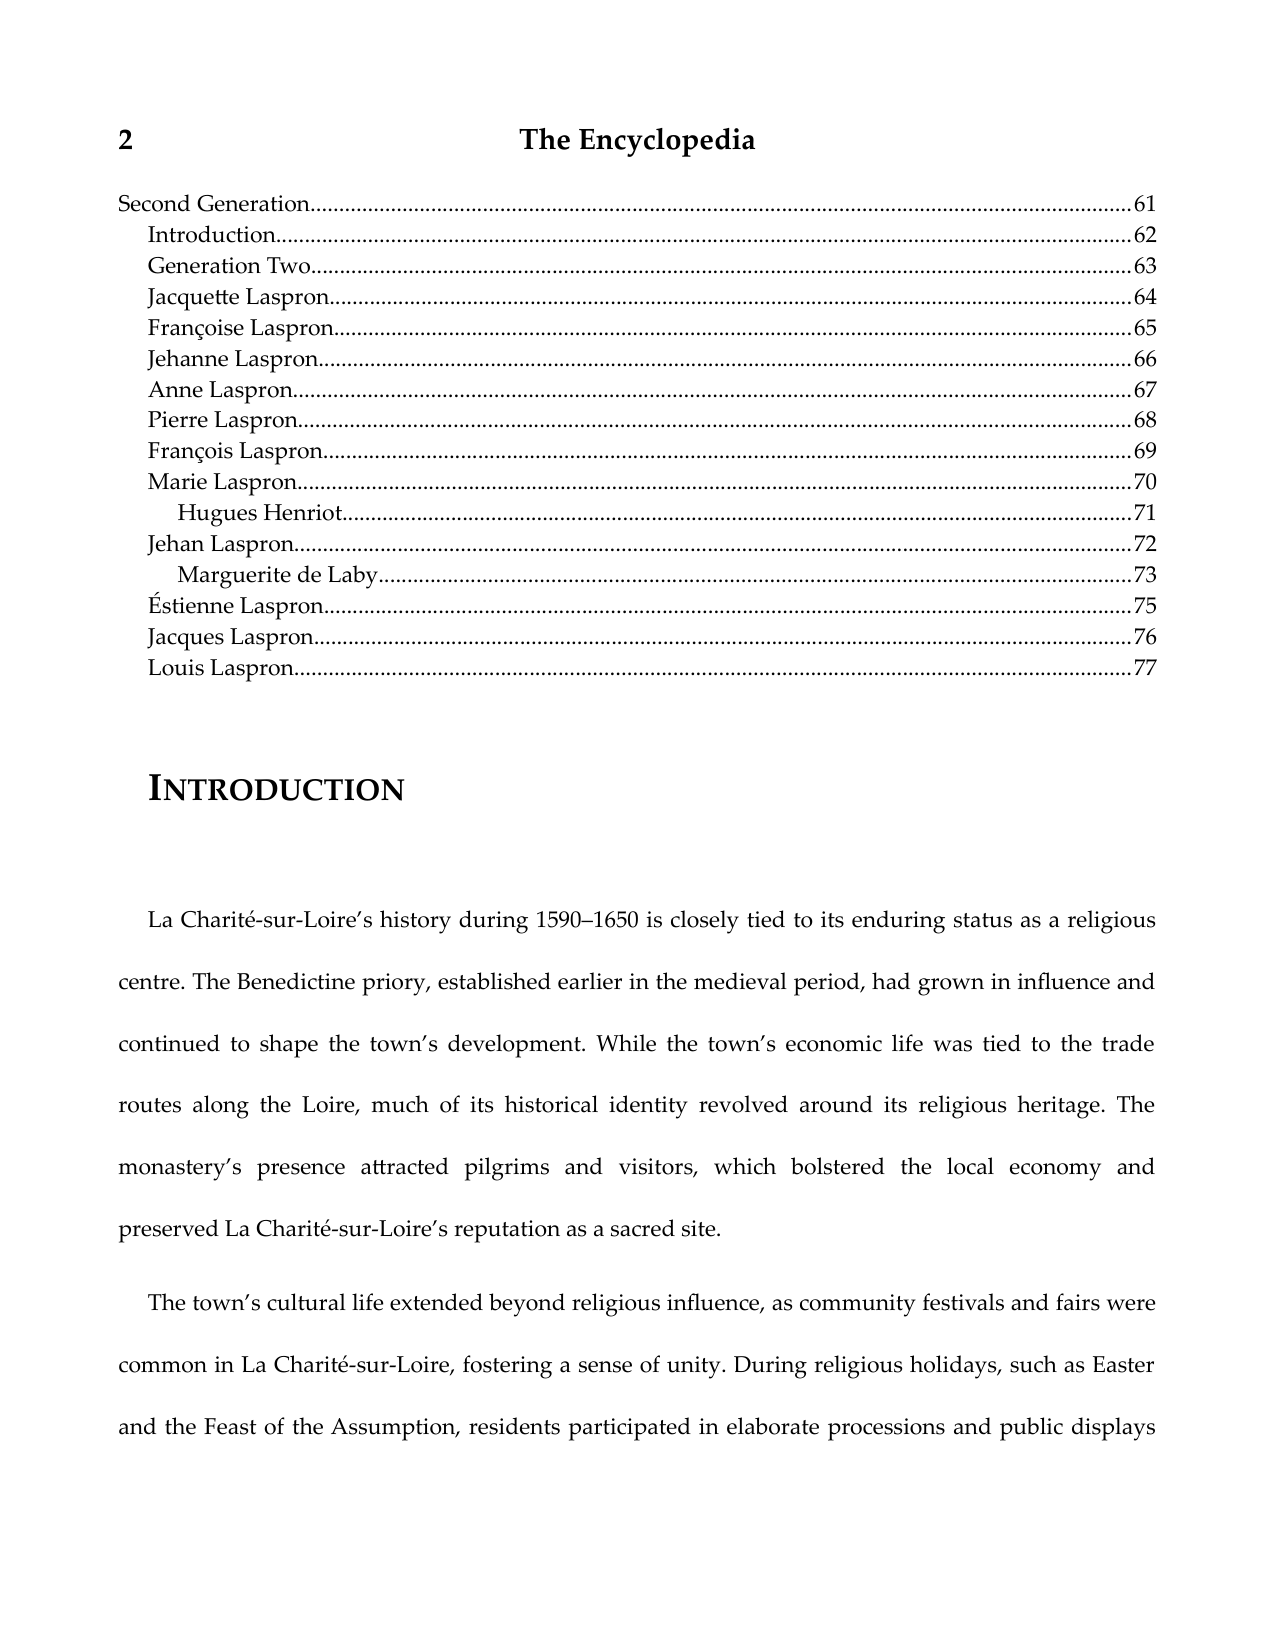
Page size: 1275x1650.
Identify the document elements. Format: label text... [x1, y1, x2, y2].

text Jacquette Laspron 64 [148, 280, 1157, 311]
text Anne Laspron 67 [148, 373, 1157, 403]
text François Laspron 69 [148, 434, 1157, 465]
text Marie Laspron 70 [148, 465, 1157, 496]
text Pierre Laspron 68 [148, 403, 1157, 434]
text Hugues Henriot 71 [177, 496, 1157, 527]
text La Charité-sur-Loire’s history during 1590–1650 is closely tied to its enduring status as a religious centre. The Benedictine priory, established earlier in the medieval period, had grown in influence and continued to shape the town’s development. While the town’s economic life was tied to the trade routes along the Loire, much of its historical identity revolved around its religious heritage. The monastery’s presence attracted pilgrims and visitors, which bolstered the local economy and preserved La Charité-sur-Loire’s reputation as a sacred site. [118, 903, 1157, 1243]
text Françoise Laspron 65 [148, 311, 1157, 342]
text Introduction 62 [148, 218, 1157, 249]
text Marguerite de Laby 73 [177, 558, 1157, 589]
text Generation Two 63 [148, 249, 1157, 280]
subtitle Introduction [148, 760, 1157, 811]
text Jacques Laspron 76 [148, 620, 1157, 651]
text Louis Laspron 77 [148, 651, 1157, 682]
text Éstienne Laspron 75 [148, 589, 1157, 620]
text The town’s cultural life extended beyond religious influence, as community festivals and fairs were common in La Charité-sur-Loire, fostering a sense of unity. During religious holidays, such as Easter and the Feast of the Assumption, residents participated in elaborate processions and public displays [118, 1286, 1157, 1441]
text Second Generation 61 [118, 187, 1157, 218]
text Jehanne Laspron 66 [148, 342, 1157, 373]
text Jehan Laspron 72 [148, 527, 1157, 558]
